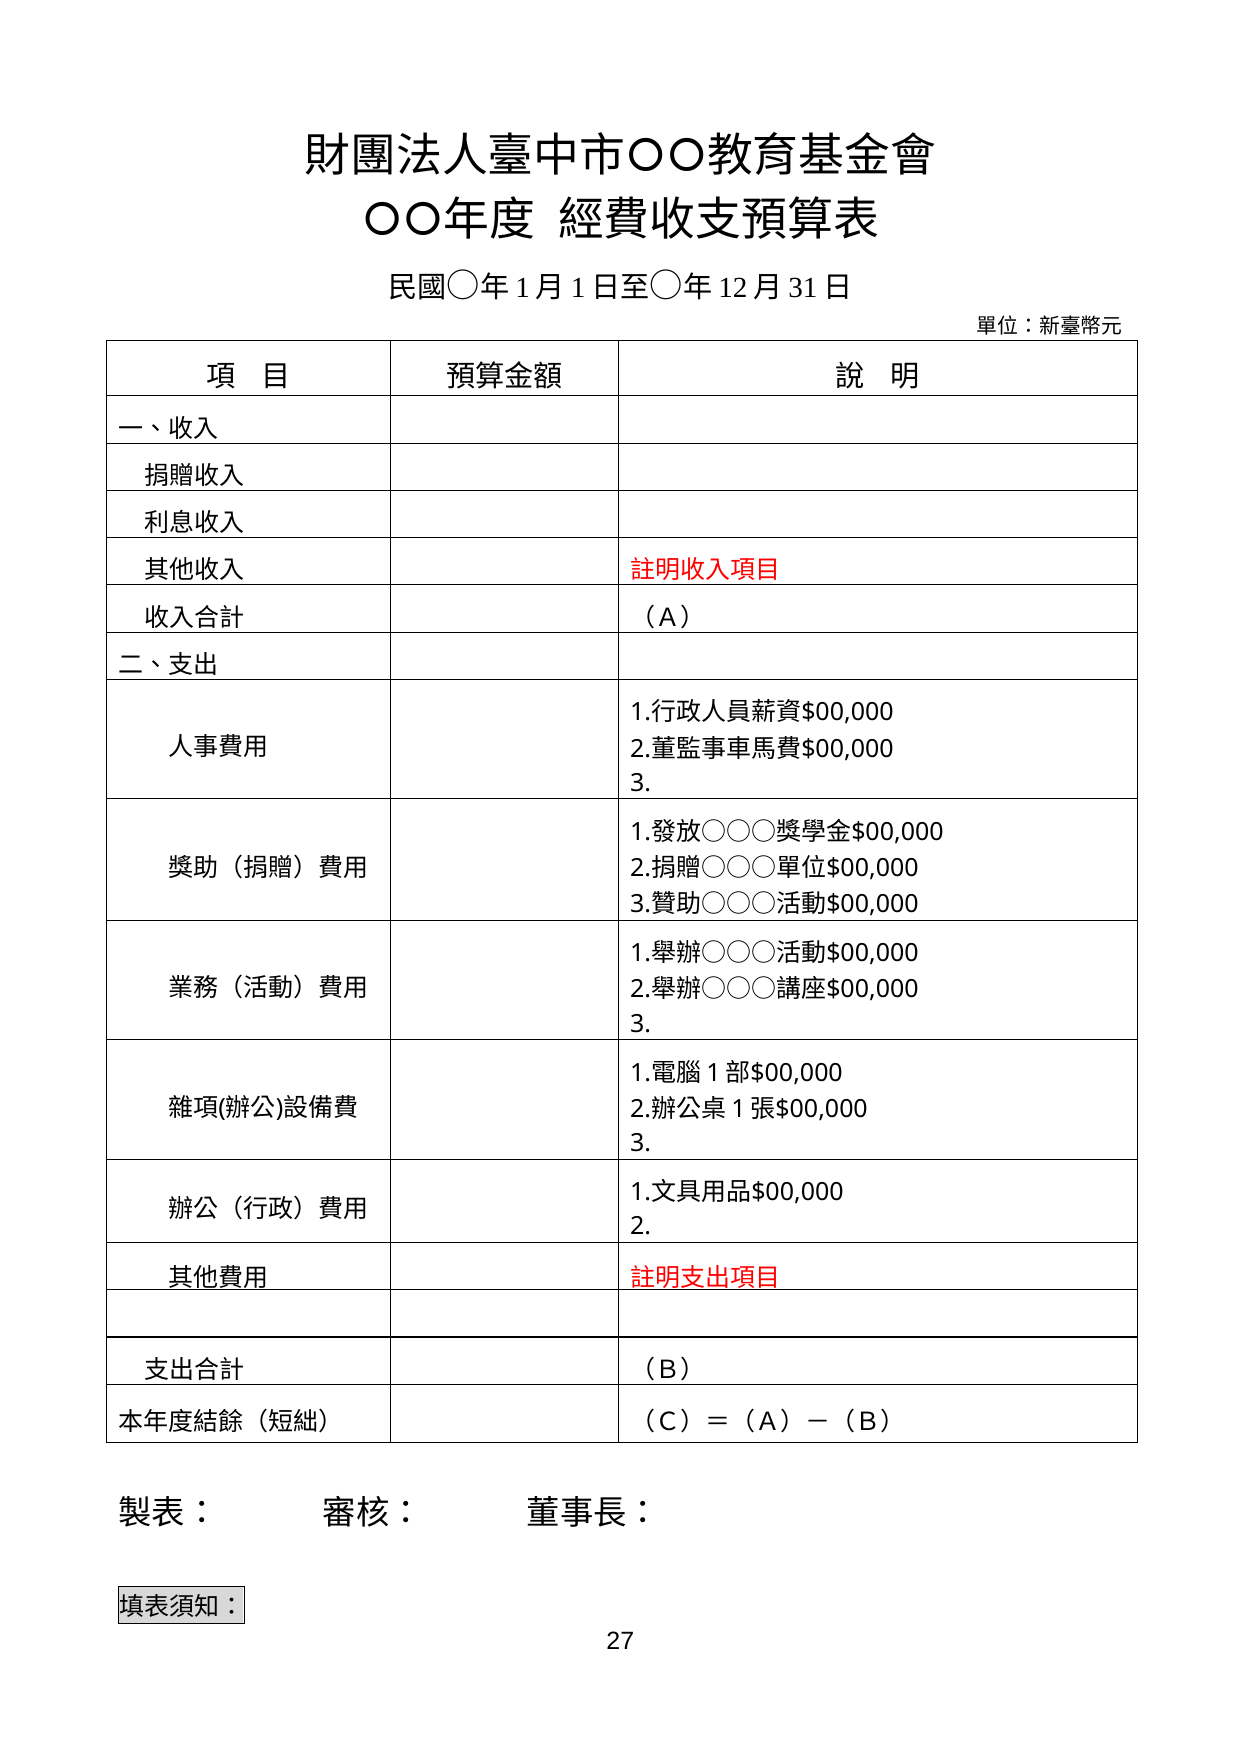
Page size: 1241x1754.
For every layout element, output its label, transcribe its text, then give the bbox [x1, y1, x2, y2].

table_cell 捐贈收入 [107, 444, 390, 490]
table_cell [391, 1040, 618, 1159]
text 年度 經費收支預算表 [118, 190, 1122, 247]
text 製表： 審核： 董事長： [118, 1486, 1122, 1534]
table_cell [619, 1290, 1137, 1336]
table_cell （Ｂ） [619, 1338, 1137, 1384]
table_cell [391, 921, 618, 1039]
table_cell [391, 585, 618, 632]
table_cell （Ａ） [619, 585, 1137, 632]
table_cell 獎助（捐贈）費用 [107, 799, 390, 920]
table_cell [107, 1290, 390, 1336]
text 財團法人臺中市教育基金會 [118, 118, 1122, 184]
table_cell 其他收入 [107, 538, 390, 584]
table_cell [391, 1243, 618, 1289]
table_cell [391, 799, 618, 920]
table_cell 1.文具用品$00,000 2. [619, 1160, 1137, 1242]
table_cell 支出合計 [107, 1338, 390, 1384]
table_cell [391, 538, 618, 584]
table_cell 註明收入項目 [619, 538, 1137, 584]
table_cell [391, 1160, 618, 1242]
table_cell [619, 633, 1137, 679]
table_cell [619, 444, 1137, 490]
table_cell [391, 680, 618, 798]
table_cell 1.行政人員薪資$00,000 2.董監事車馬費$00,000 3. [619, 680, 1137, 798]
table_cell [619, 396, 1137, 442]
table_cell 其他費用 [107, 1243, 390, 1289]
table_cell 收入合計 [107, 585, 390, 632]
table_cell 本年度結餘（短絀） [107, 1385, 390, 1442]
table_header 說 明 [619, 341, 1137, 395]
table_cell 註明支出項目 [619, 1243, 1137, 1289]
table_cell [619, 491, 1137, 537]
table_cell （Ｃ）＝（Ａ）－（Ｂ） [619, 1385, 1137, 1442]
table_cell 雜項(辦公)設備費 [107, 1040, 390, 1159]
table_cell [391, 444, 618, 490]
text 填表須知： [119, 1587, 244, 1623]
table_header 項 目 [107, 341, 390, 395]
table_cell [391, 396, 618, 442]
table_cell 利息收入 [107, 491, 390, 537]
table_cell [391, 1290, 618, 1336]
table_cell [391, 1385, 618, 1442]
table_cell 1.發放○○○獎學金$00,000 2.捐贈○○○單位$00,000 3.贊助○○○活動$00,000 [619, 799, 1137, 920]
table_cell 1.舉辦○○○活動$00,000 2.舉辦○○○講座$00,000 3. [619, 921, 1137, 1039]
table_cell 1.電腦1部$00,000 2.辦公桌1張$00,000 3. [619, 1040, 1137, 1159]
table_cell 二、支出 [107, 633, 390, 679]
table_cell 一、收入 [107, 396, 390, 442]
table_cell [391, 633, 618, 679]
table_cell 辦公（行政）費用 [107, 1160, 390, 1242]
table_cell [391, 1338, 618, 1384]
table_cell [391, 491, 618, 537]
text 民國○年1月1日至○年12月31日 [118, 253, 1122, 309]
text 單位：新臺幣元 [118, 309, 1122, 340]
text [245, 1586, 1122, 1624]
table_cell 業務（活動）費用 [107, 921, 390, 1039]
table_header 預算金額 [391, 341, 618, 395]
table_cell 人事費用 [107, 680, 390, 798]
